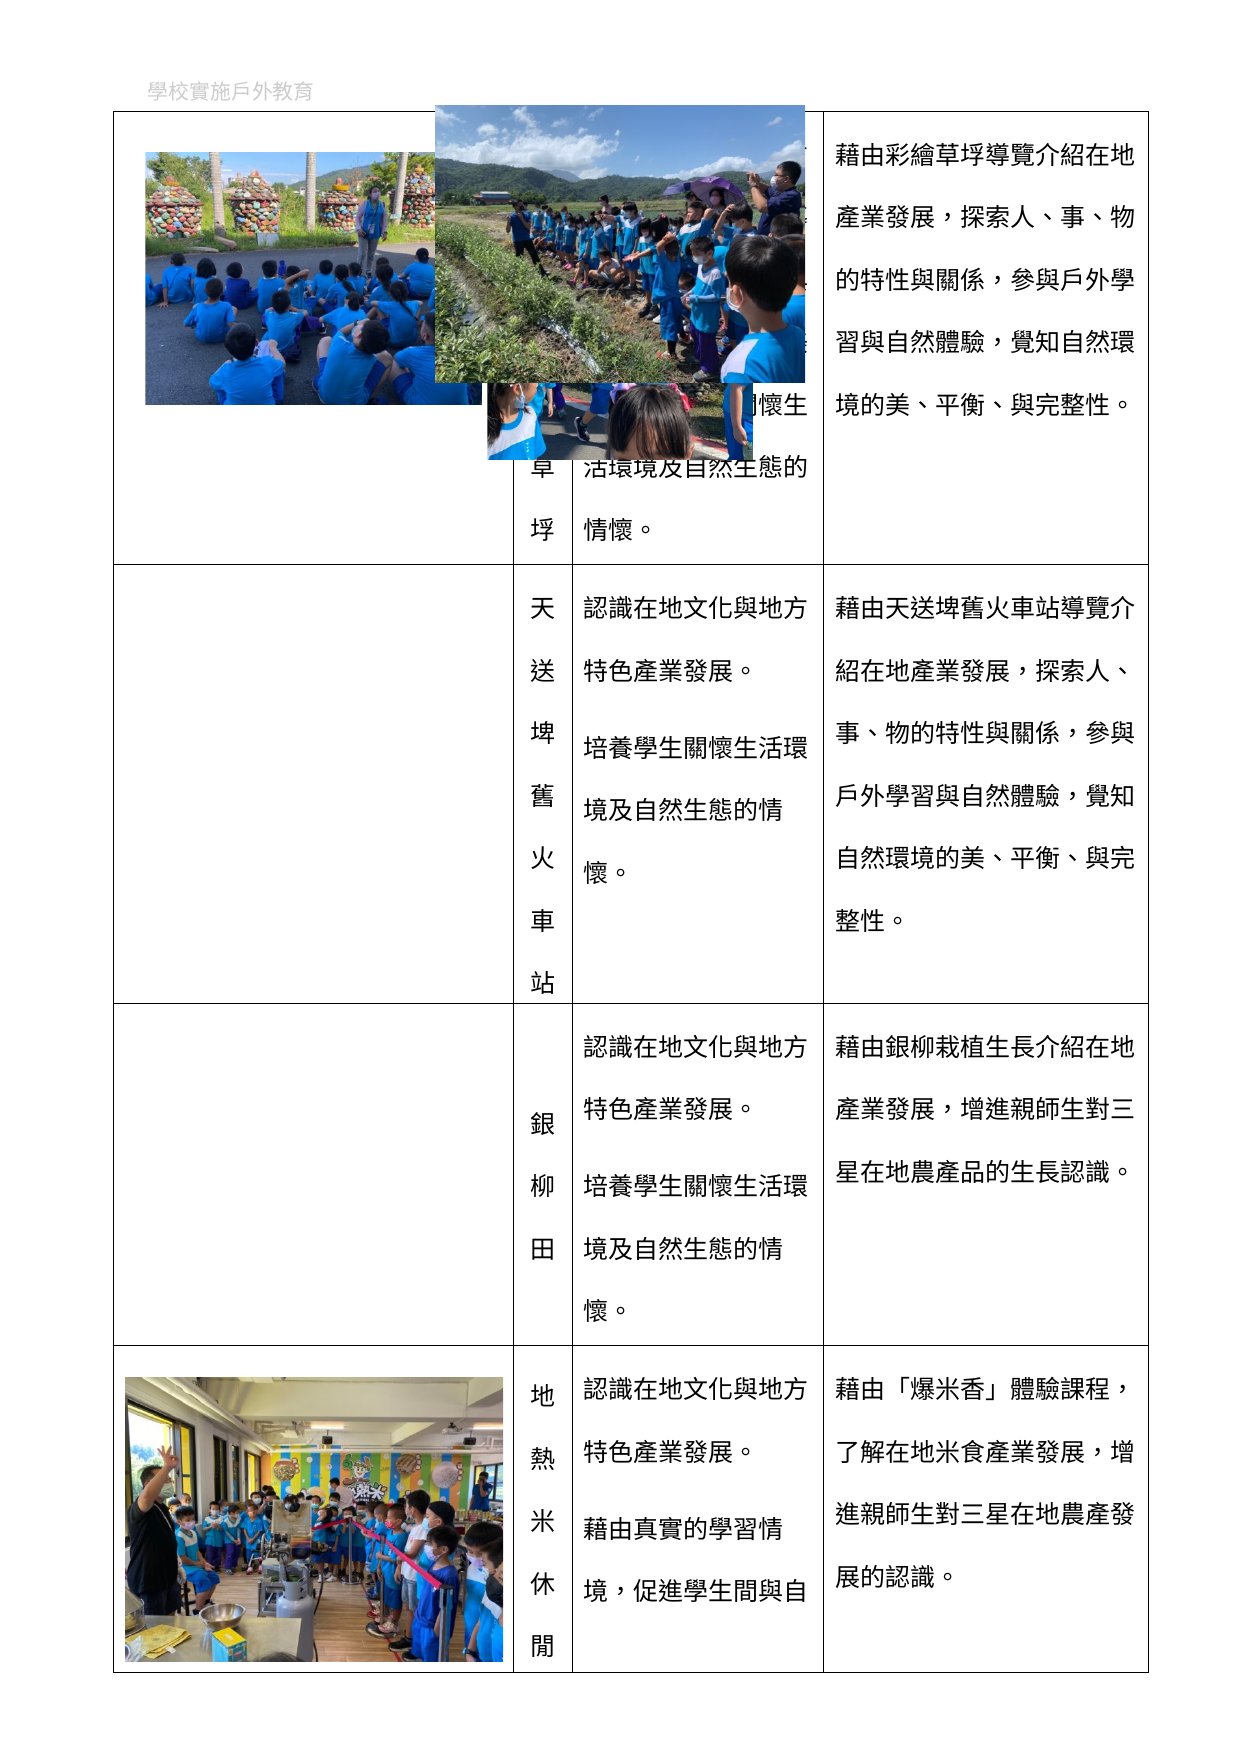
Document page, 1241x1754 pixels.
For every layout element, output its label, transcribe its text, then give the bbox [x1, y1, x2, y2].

table_cell 地熱米休閒 [514, 1346, 572, 1672]
table_cell 藉由銀柳栽植生長介紹在地產業發展，增進親師生對三星在地農產品的生長認識。 [824, 1004, 1148, 1345]
table_cell 認識在地文化與地方特色產業發展。 培養學生關懷生活環境及自然生態的情懷。 [573, 565, 823, 1002]
table_cell [114, 112, 513, 564]
table_cell 天送埤彩繪草垺 [514, 460, 572, 564]
table_cell 認識在地文化與地方特色產業發展。引導孩子透過親身體驗與探索，感受自然的美好。培養學生關懷生活環境及自然生態的情懷。 [573, 112, 823, 564]
table_cell [114, 1346, 513, 1672]
table_cell 認識在地文化與地方特色產業發展。 培養學生關懷生活環境及自然生態的情懷。 [573, 1004, 823, 1345]
table_cell [114, 1004, 513, 1345]
table_cell 銀柳田 [514, 1004, 572, 1345]
table_cell 藉由「爆米香」體驗課程，了解在地米食產業發展，增進親師生對三星在地農產發展的認識。 [824, 1346, 1148, 1672]
table_cell 藉由天送埤舊火車站導覽介紹在地產業發展，探索人、事、物的特性與關係，參與戶外學習與自然體驗，覺知自然環境的美、平衡、與完整性。 [824, 565, 1148, 1002]
table_cell 認識在地文化與地方特色產業發展。 藉由真實的學習情境，促進學生間與自 [573, 1346, 823, 1672]
table_cell 天送埤舊火車站 [514, 565, 572, 1002]
table_cell 藉由彩繪草垺導覽介紹在地產業發展，探索人、事、物的特性與關係，參與戶外學習與自然體驗，覺知自然環境的美、平衡、與完整性。 [824, 112, 1148, 564]
table_cell [114, 565, 513, 1002]
